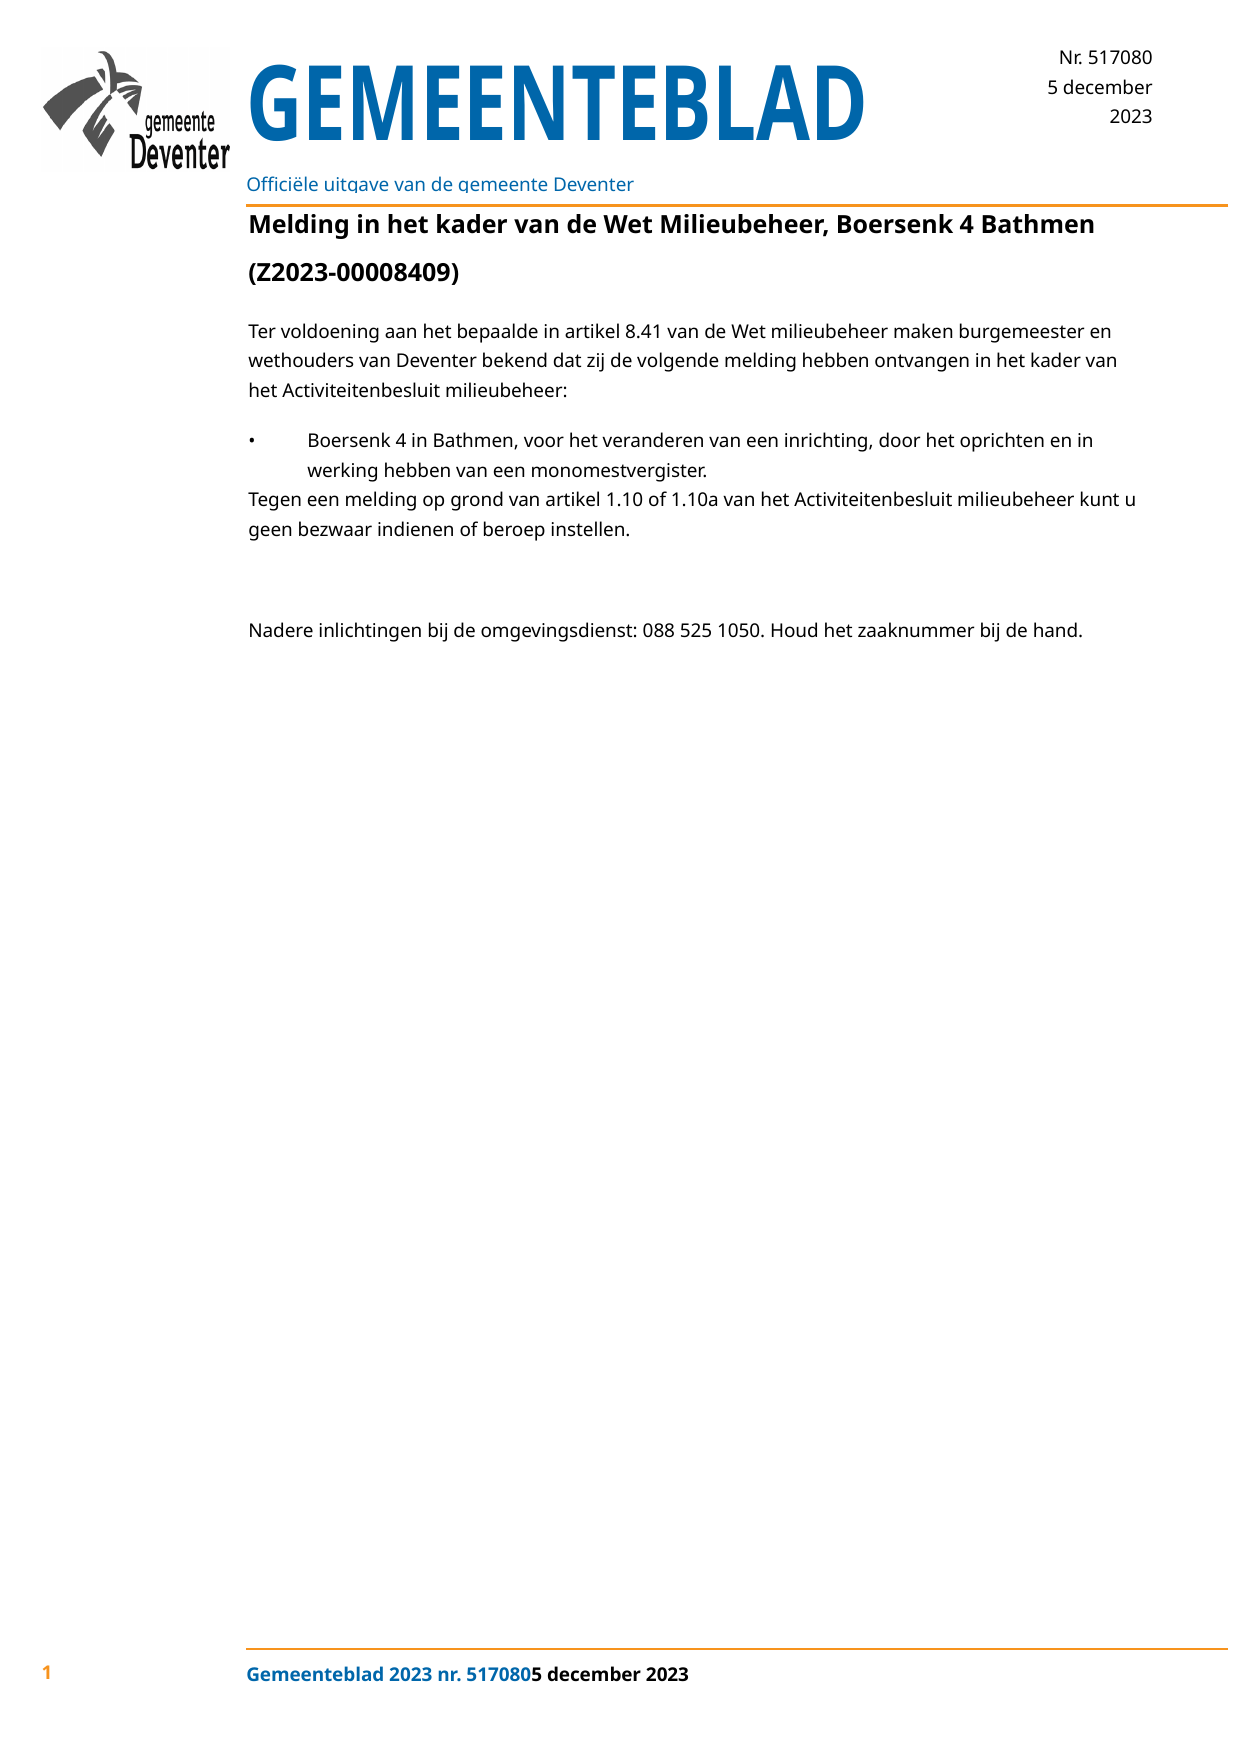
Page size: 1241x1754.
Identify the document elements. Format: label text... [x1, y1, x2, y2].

list Boersenk 4 in Bathmen, voor het veranderen van een inrichting, door het oprichten en in werking hebben van een monomestvergister. [248, 427, 1152, 483]
text Nadere inlichtingen bij de omgevingsdienst: 088 525 1050. Houd het zaaknummer bij de hand. [248, 617, 1152, 643]
picture [41, 47, 231, 172]
text Tegen een melding op grond van artikel 1.10 of 1.10a van het Activiteitenbesluit milieubeheer kunt u geen bezwaar indienen of beroep instellen. [248, 487, 1152, 542]
text Melding in het kader van de Wet Milieubeheer, Boersenk 4 Bathmen (Z2023-00008409) [248, 207, 1152, 288]
text Ter voldoening aan het bepaalde in artikel 8.41 van de Wet milieubeheer maken burgemeester en wethouders van Deventer bekend dat zij de volgende melding hebben ontvangen in het kader van het Activiteitenbesluit milieubeheer: [248, 318, 1152, 403]
